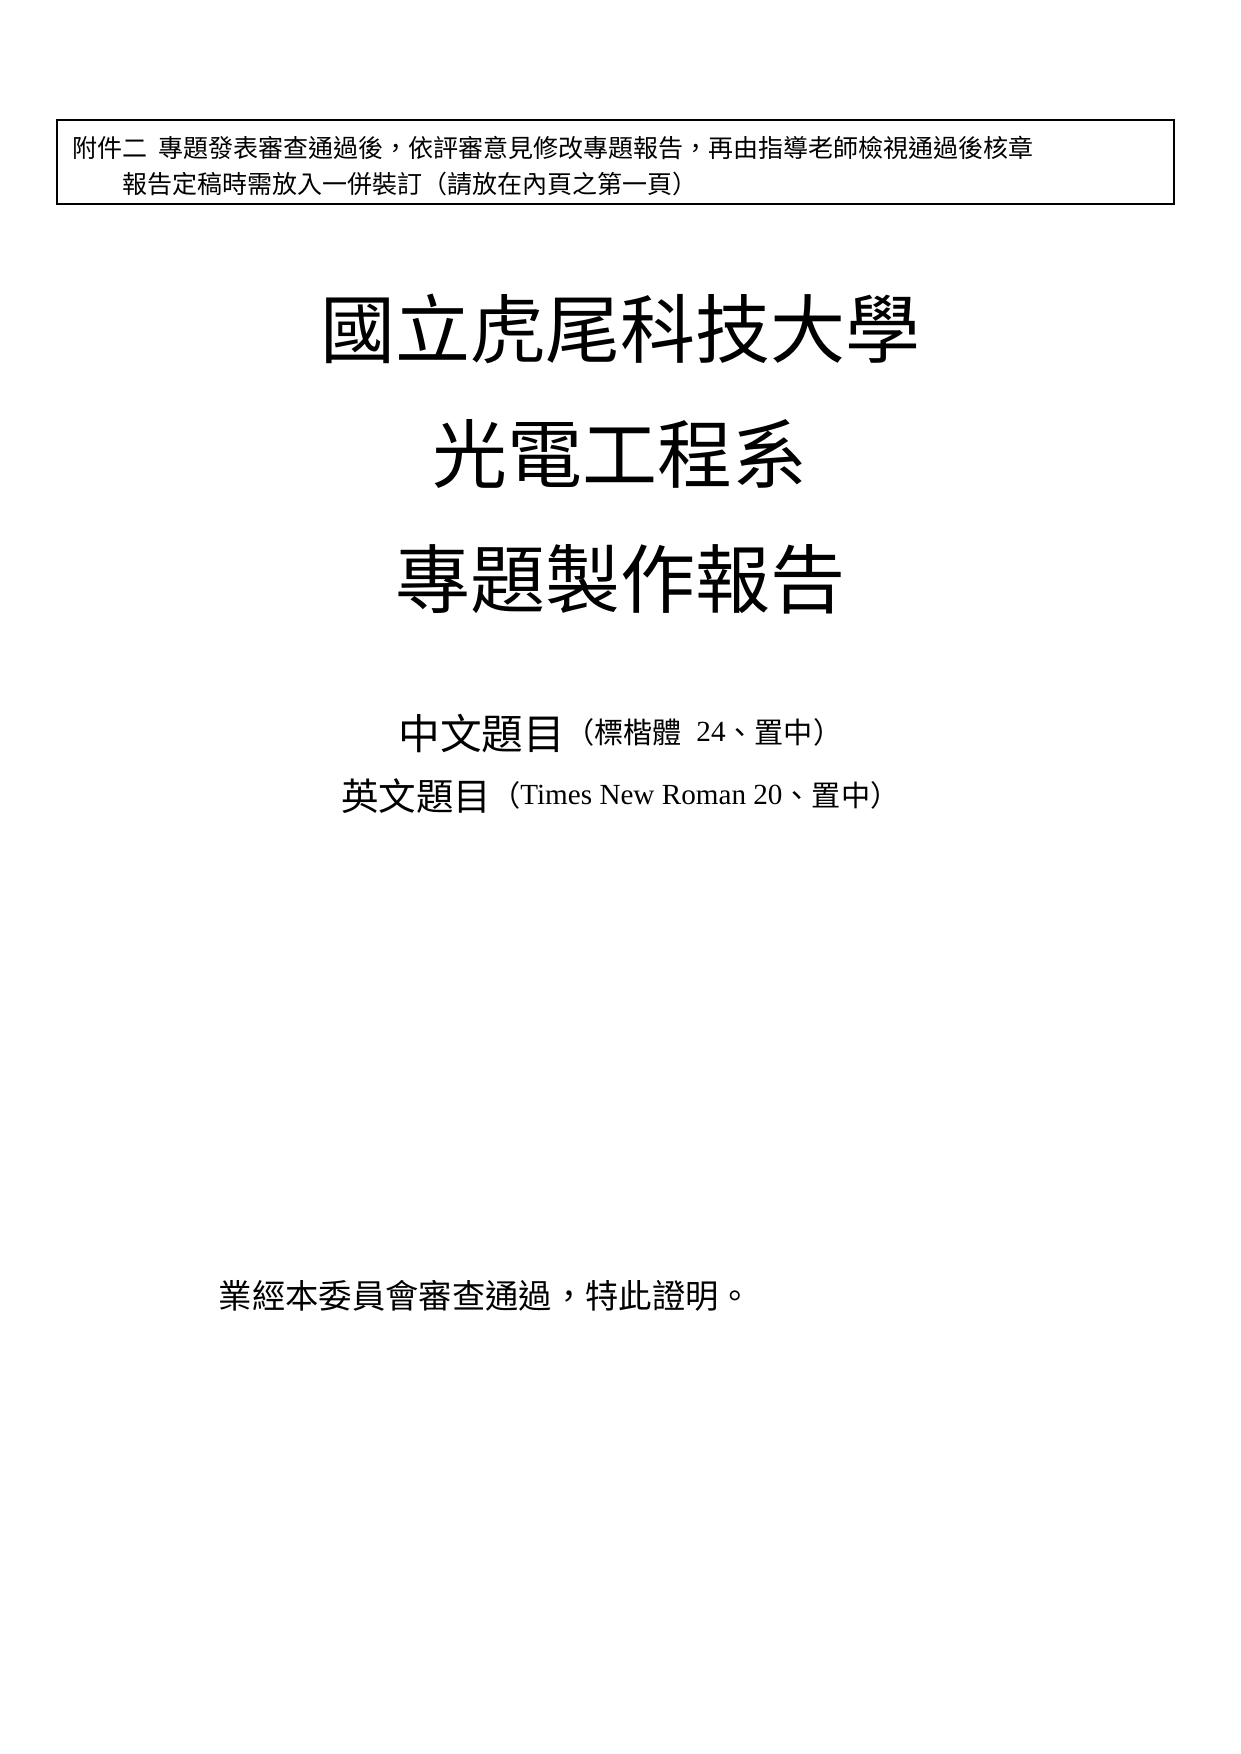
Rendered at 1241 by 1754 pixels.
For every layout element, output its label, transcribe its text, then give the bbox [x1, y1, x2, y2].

text 專題製作報告 [187, 502, 1053, 627]
text 英文題目（Times New Roman 20、置中） [187, 752, 1053, 814]
text 中文題目（標楷體 24、置中） [187, 689, 1053, 752]
text 報告定稿時需放入一併裝訂（請放在內頁之第一頁） [72, 164, 1158, 195]
text 附件二 專題發表審查通過後，依評審意見修改專題報告，再由指導老師檢視通過後核章 [72, 128, 1158, 164]
text 光電工程系 [187, 377, 1053, 502]
text 業經本委員會審查通過，特此證明。 [187, 1252, 1053, 1314]
text 國立虎尾科技大學 [187, 252, 1053, 377]
